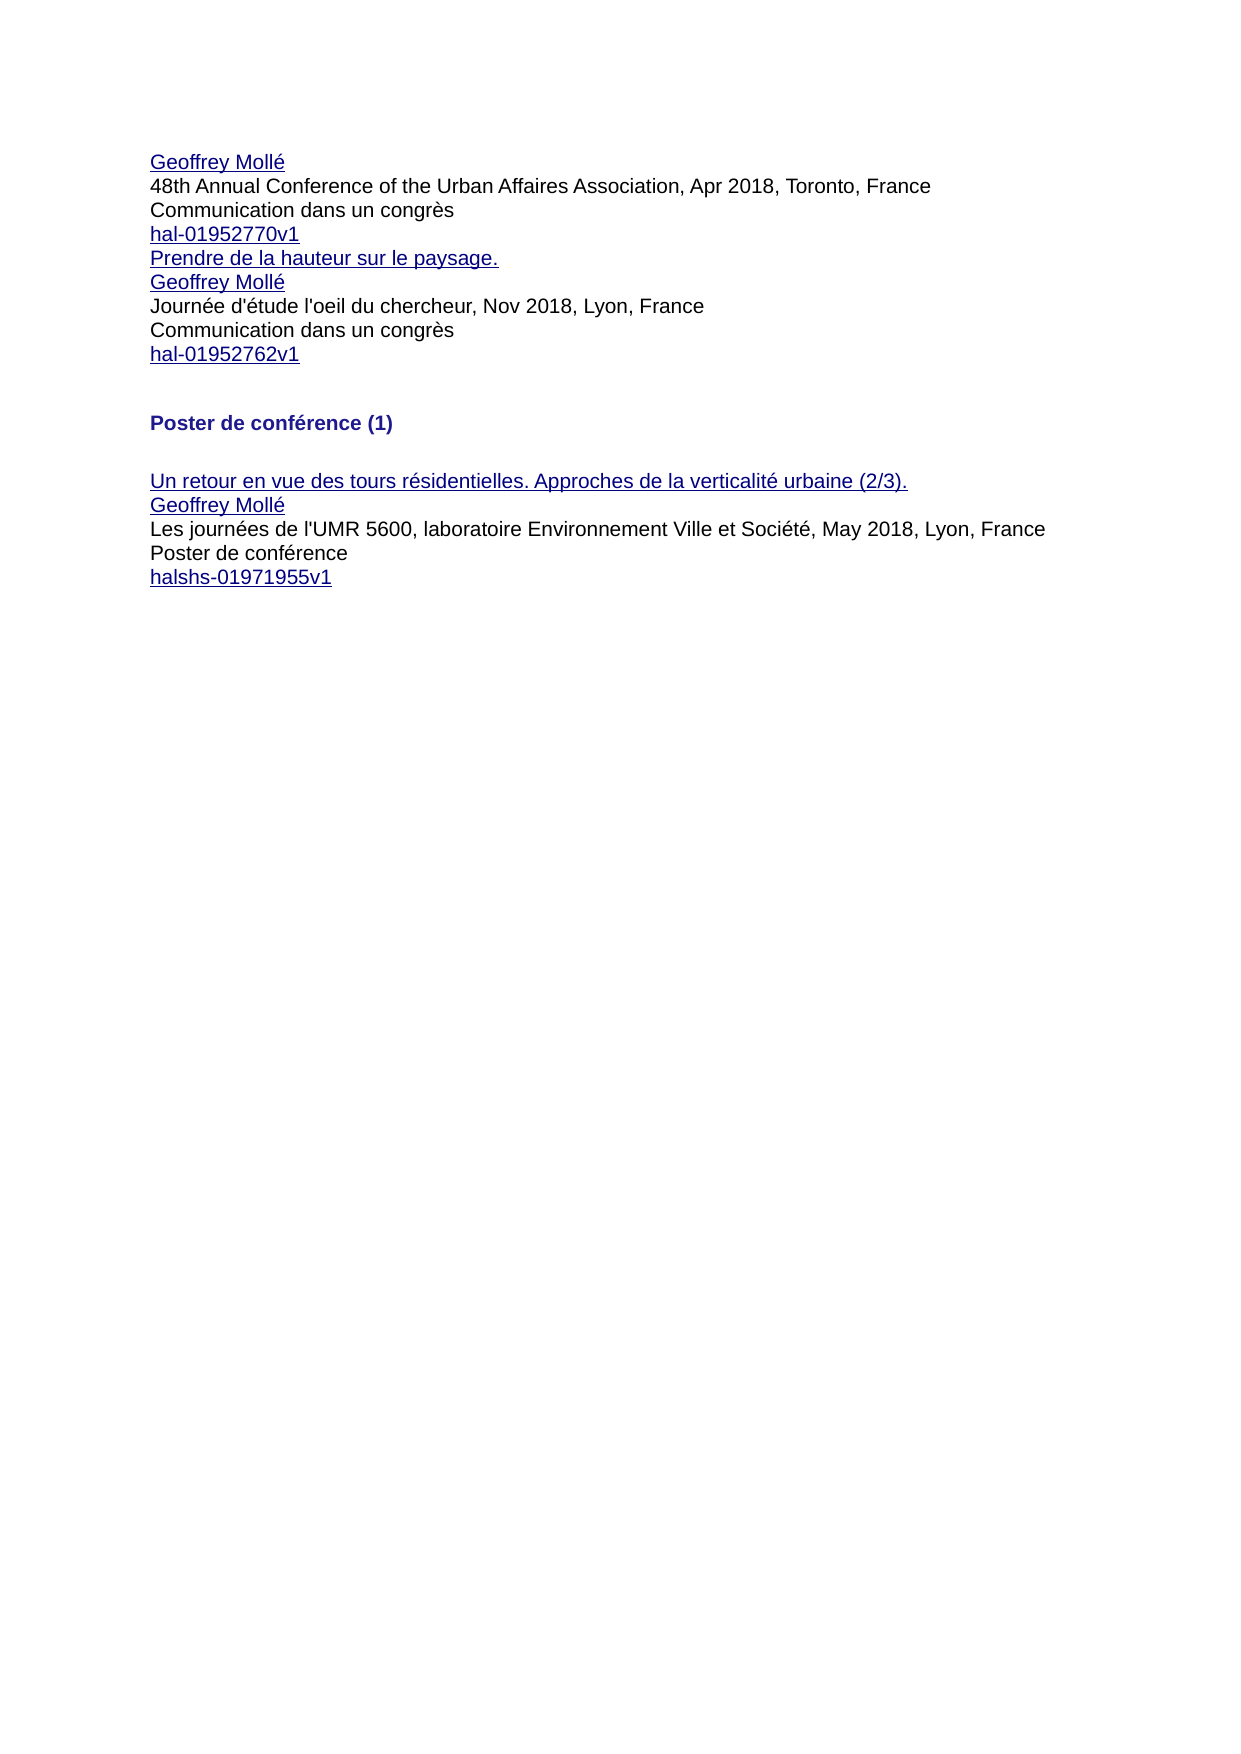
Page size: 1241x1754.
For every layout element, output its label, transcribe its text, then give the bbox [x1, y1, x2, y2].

subtitle Poster de conférence (1) [150, 410, 1090, 434]
table_cell Geoffrey Mollé 48th Annual Conference of the Urban Affaires Association, Apr 2018, Toronto, France Communication dans un congrès hal-01952770v1 [150, 150, 1090, 246]
table_cell Prendre de la hauteur sur le paysage. Geoffrey Mollé Journée d'étude l'oeil du chercheur, Nov 2018, Lyon, France Communication dans un congrès hal-01952762v1 [150, 246, 1090, 366]
table_header Un retour en vue des tours résidentielles. Approches de la verticalité urbaine (2/3). Geoffrey Mollé Les journées de l'UMR 5600, laboratoire Environnement Ville et Société, May 2018, Lyon, France Poster de conférence halshs-01971955v1 [150, 469, 1090, 588]
